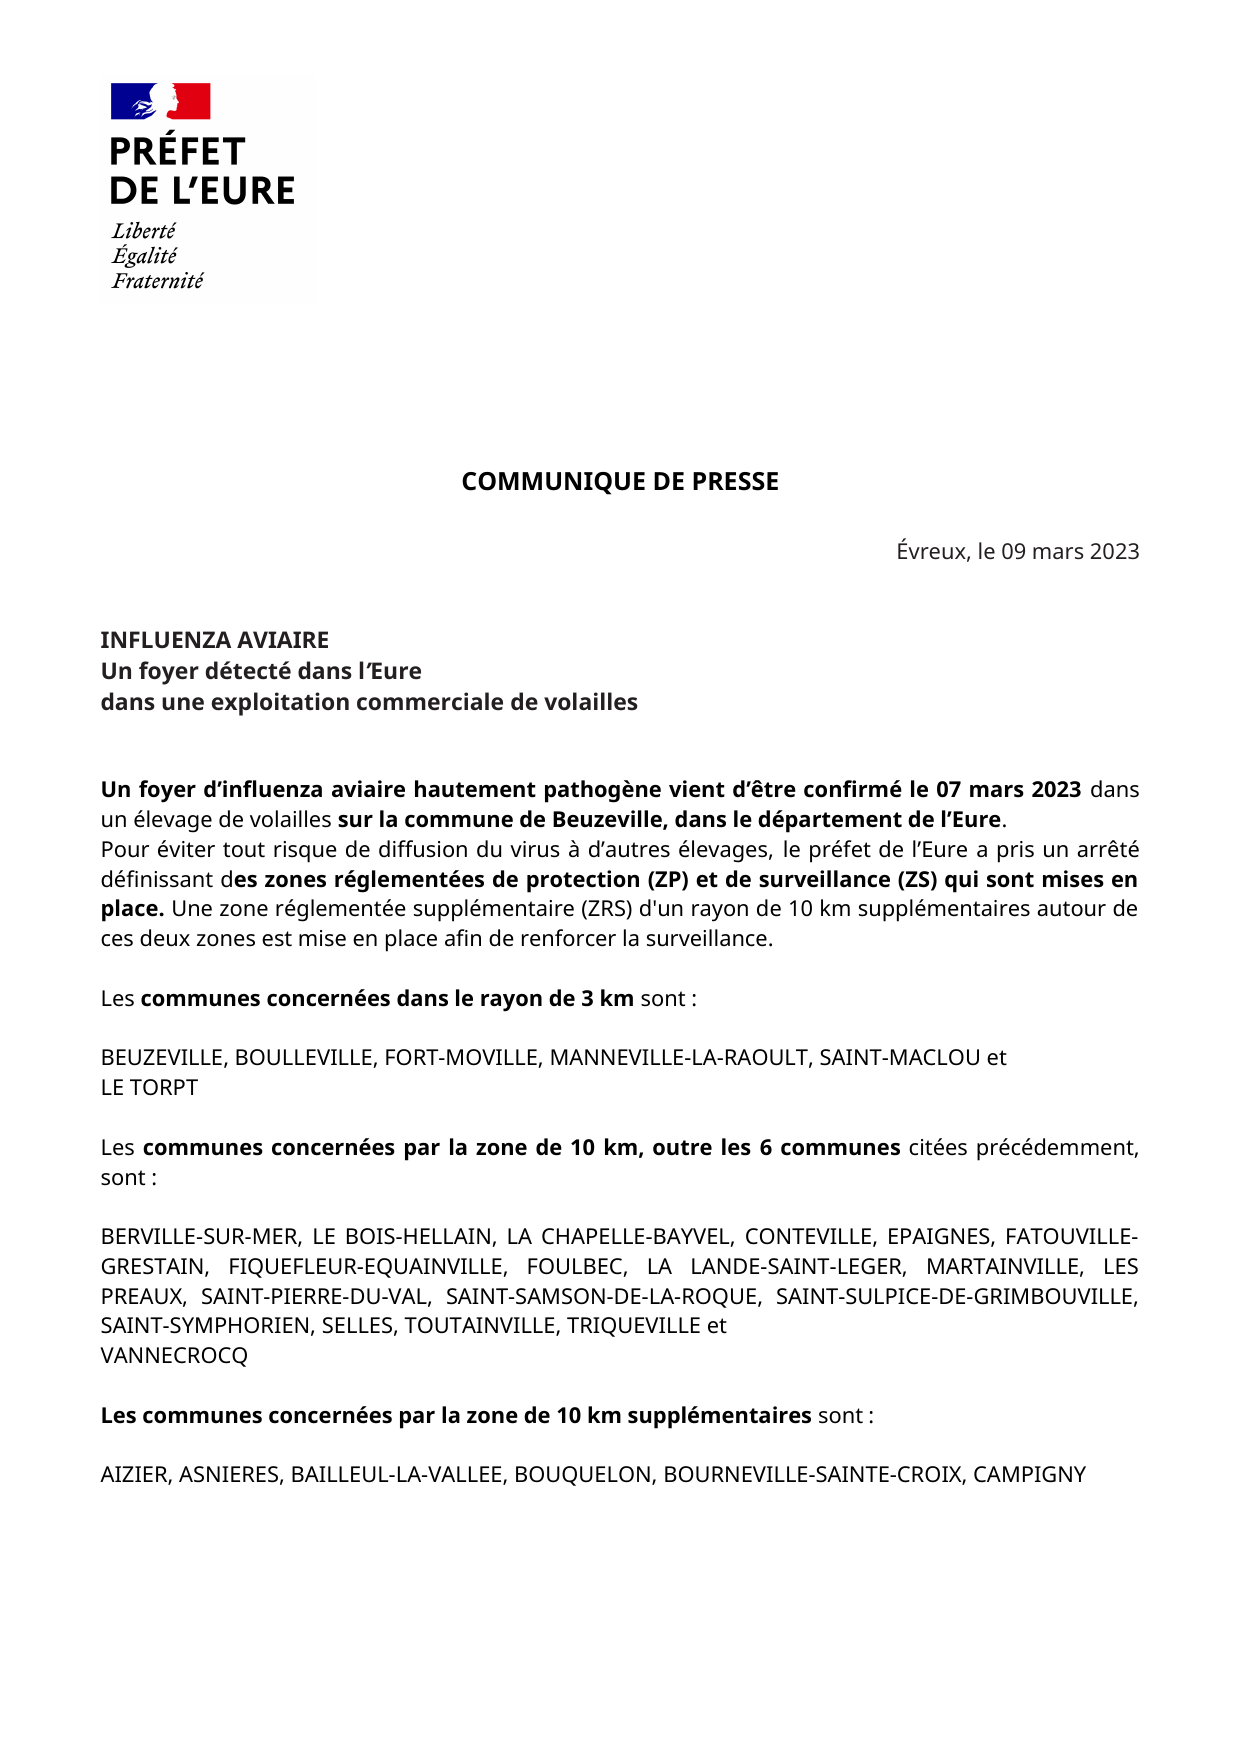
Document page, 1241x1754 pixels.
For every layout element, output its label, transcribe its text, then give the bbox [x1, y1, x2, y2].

text Pour éviter tout risque de diffusion du virus à d’autres élevages, le préfet de l’Eure a pris un arrêté définissant des zones réglementées de protection (ZP) et de surveillance (ZS) qui sont mises en place. Une zone réglementée supplémentaire (ZRS) d'un rayon de 10 km supplémentaires autour de ces deux zones est mise en place afin de renforcer la surveillance. [100, 834, 1140, 953]
text Un foyer d’influenza aviaire hautement pathogène vient d’être confirmé le 07 mars 2023 dans un élevage de volailles sur la commune de Beuzeville, dans le département de l’Eure. [100, 774, 1140, 834]
text BERVILLE-SUR-MER, LE BOIS-HELLAIN, LA CHAPELLE-BAYVEL, CONTEVILLE, EPAIGNES, FATOUVILLE-GRESTAIN, FIQUEFLEUR-EQUAINVILLE, FOULBEC, LA LANDE-SAINT-LEGER, MARTAINVILLE, LES PREAUX, SAINT-PIERRE-DU-VAL, SAINT-SAMSON-DE-LA-ROQUE, SAINT-SULPICE-DE-GRIMBOUVILLE, SAINT-SYMPHORIEN, SELLES, TOUTAINVILLE, TRIQUEVILLE et [100, 1221, 1140, 1340]
text AIZIER, ASNIERES, BAILLEUL-LA-VALLEE, BOUQUELON, BOURNEVILLE-SAINTE-CROIX, CAMPIGNY [100, 1459, 1140, 1489]
text BEUZEVILLE, BOULLEVILLE, FORT-MOVILLE, MANNEVILLE-LA-RAOULT, SAINT-MACLOU et [100, 1042, 1140, 1072]
text VANNECROCQ [100, 1340, 1140, 1370]
text Un foyer détecté dans l’Eure [100, 655, 1140, 686]
text Les communes concernées dans le rayon de 3 km sont : [100, 983, 1140, 1012]
text Les communes concernées par la zone de 10 km, outre les 6 communes citées précédemment, sont : [100, 1132, 1140, 1191]
picture [100, 75, 316, 305]
text Influenza aviaire [100, 623, 1140, 655]
text LE TORPT [100, 1072, 1140, 1102]
text Évreux, le 09 mars 2023 [100, 536, 1140, 566]
subtitle COMMUNIQUE DE PRESSE [100, 464, 1140, 498]
text dans une exploitation commerciale de volailles [100, 686, 1140, 717]
text Les communes concernées par la zone de 10 km supplémentaires sont : [100, 1400, 1140, 1429]
